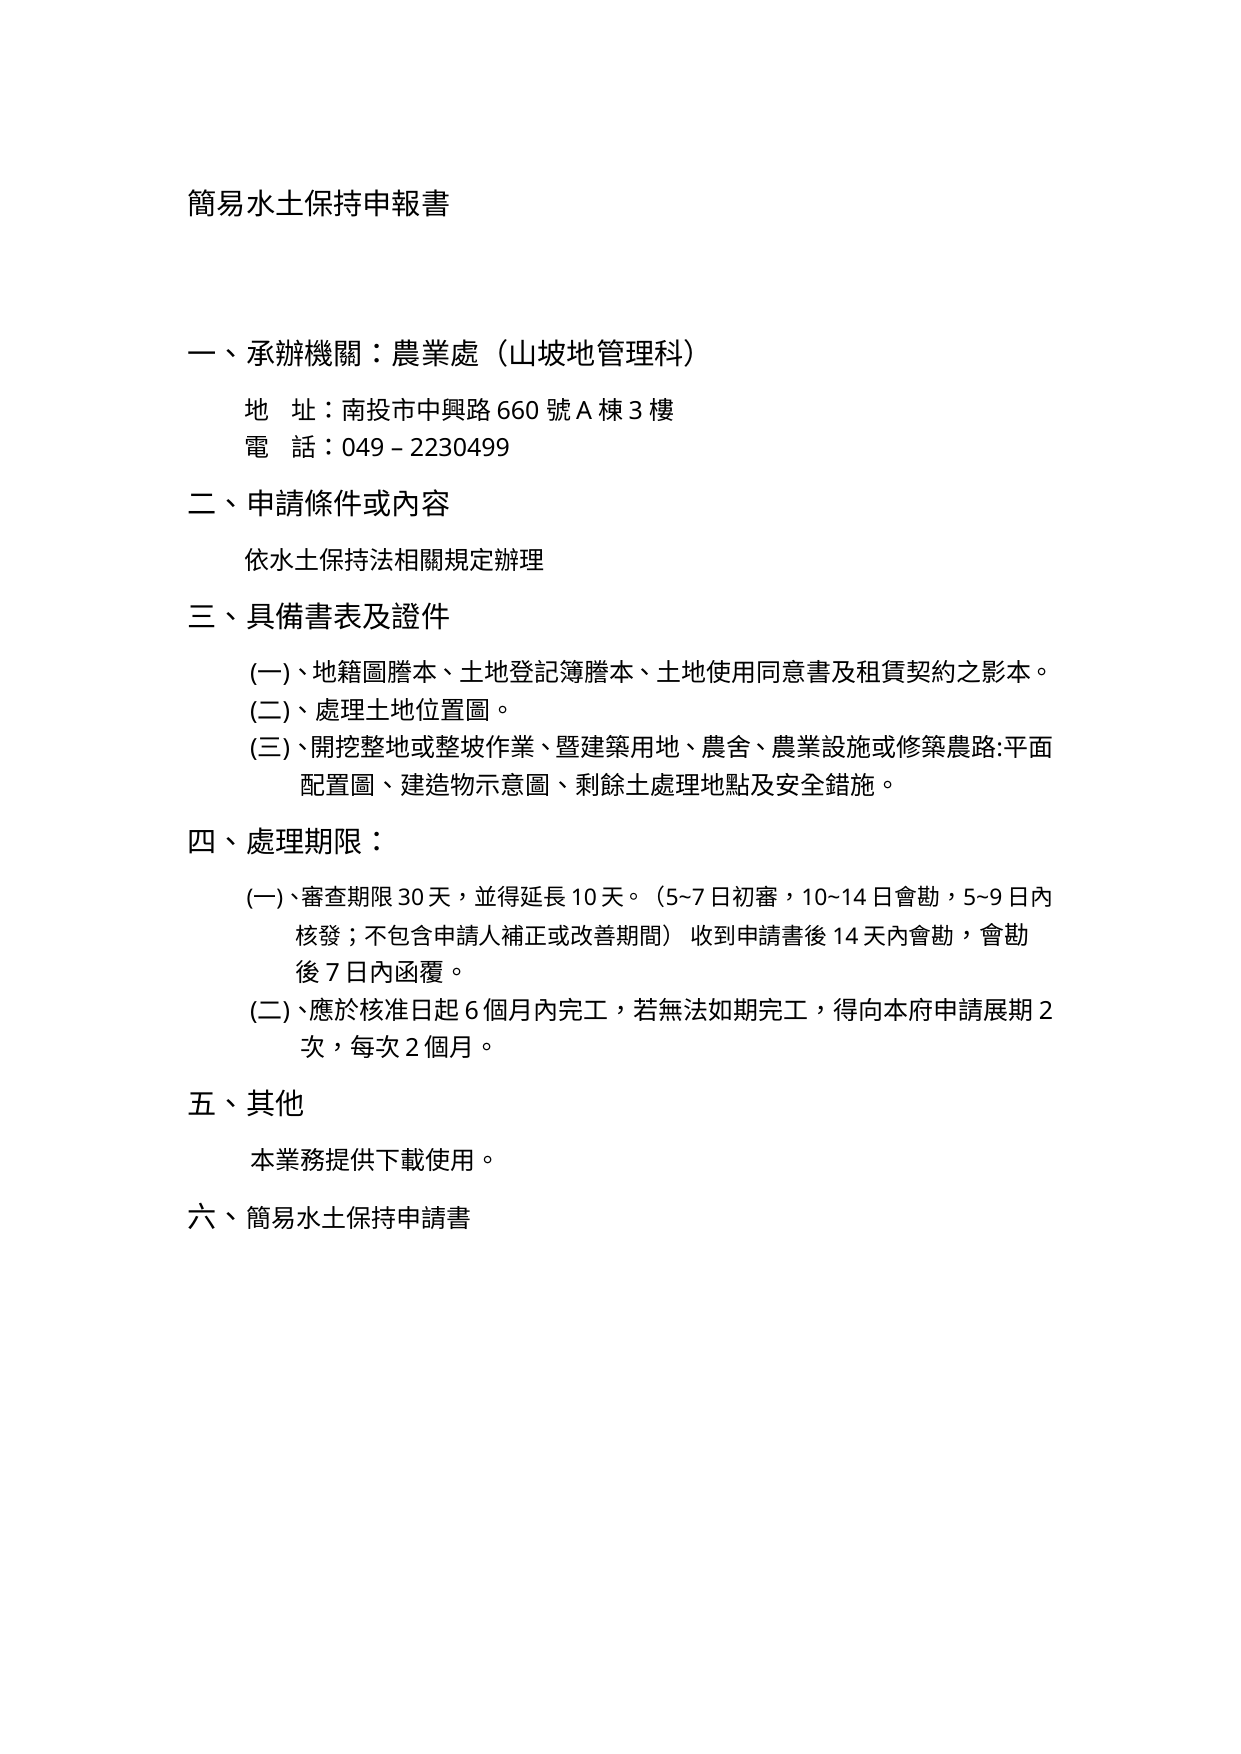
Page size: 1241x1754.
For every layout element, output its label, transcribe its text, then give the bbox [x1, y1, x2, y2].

text 依水土保持法相關規定辦理 三、具備書表及證件 [187, 539, 1053, 652]
text (二)、應於核准日起6個月內完工，若無法如期完工，得向本府申請展期2次，每次2個月。 [250, 989, 1053, 1064]
text 五、其他 [187, 1064, 1053, 1139]
text (一)、審查期限30天，並得延長10天。（5~7日初審，10~14日會勘，5~9日內核發；不包含申請人補正或改善期間） 收到申請書後14天內會勘，會勘後7日內函覆。 [246, 877, 1053, 989]
text 一、承辦機關：農業處（山坡地管理科） [187, 314, 1053, 389]
text (二)、處理土地位置圖。 [187, 689, 1053, 727]
text 簡易水土保持申報書 [187, 164, 1053, 314]
text 二、申請條件或內容 [187, 464, 1053, 539]
text 地 址：南投市中興路660 號A 棟3 樓 電 話：049 – 2230499 [237, 389, 1053, 464]
text (一)、地籍圖謄本、土地登記簿謄本、土地使用同意書及租賃契約之影本。 [187, 652, 1053, 689]
text 本業務提供下載使用。 [187, 1139, 1053, 1177]
text (三)、開挖整地或整坡作業、暨建築用地、農舍、農業設施或修築農路:平面配置圖、建造物示意圖、剩餘土處理地點及安全錯施。 [250, 727, 1053, 802]
text 六、簡易水土保持申請書 [187, 1177, 1053, 1252]
text 四、處理期限： [187, 802, 1053, 877]
